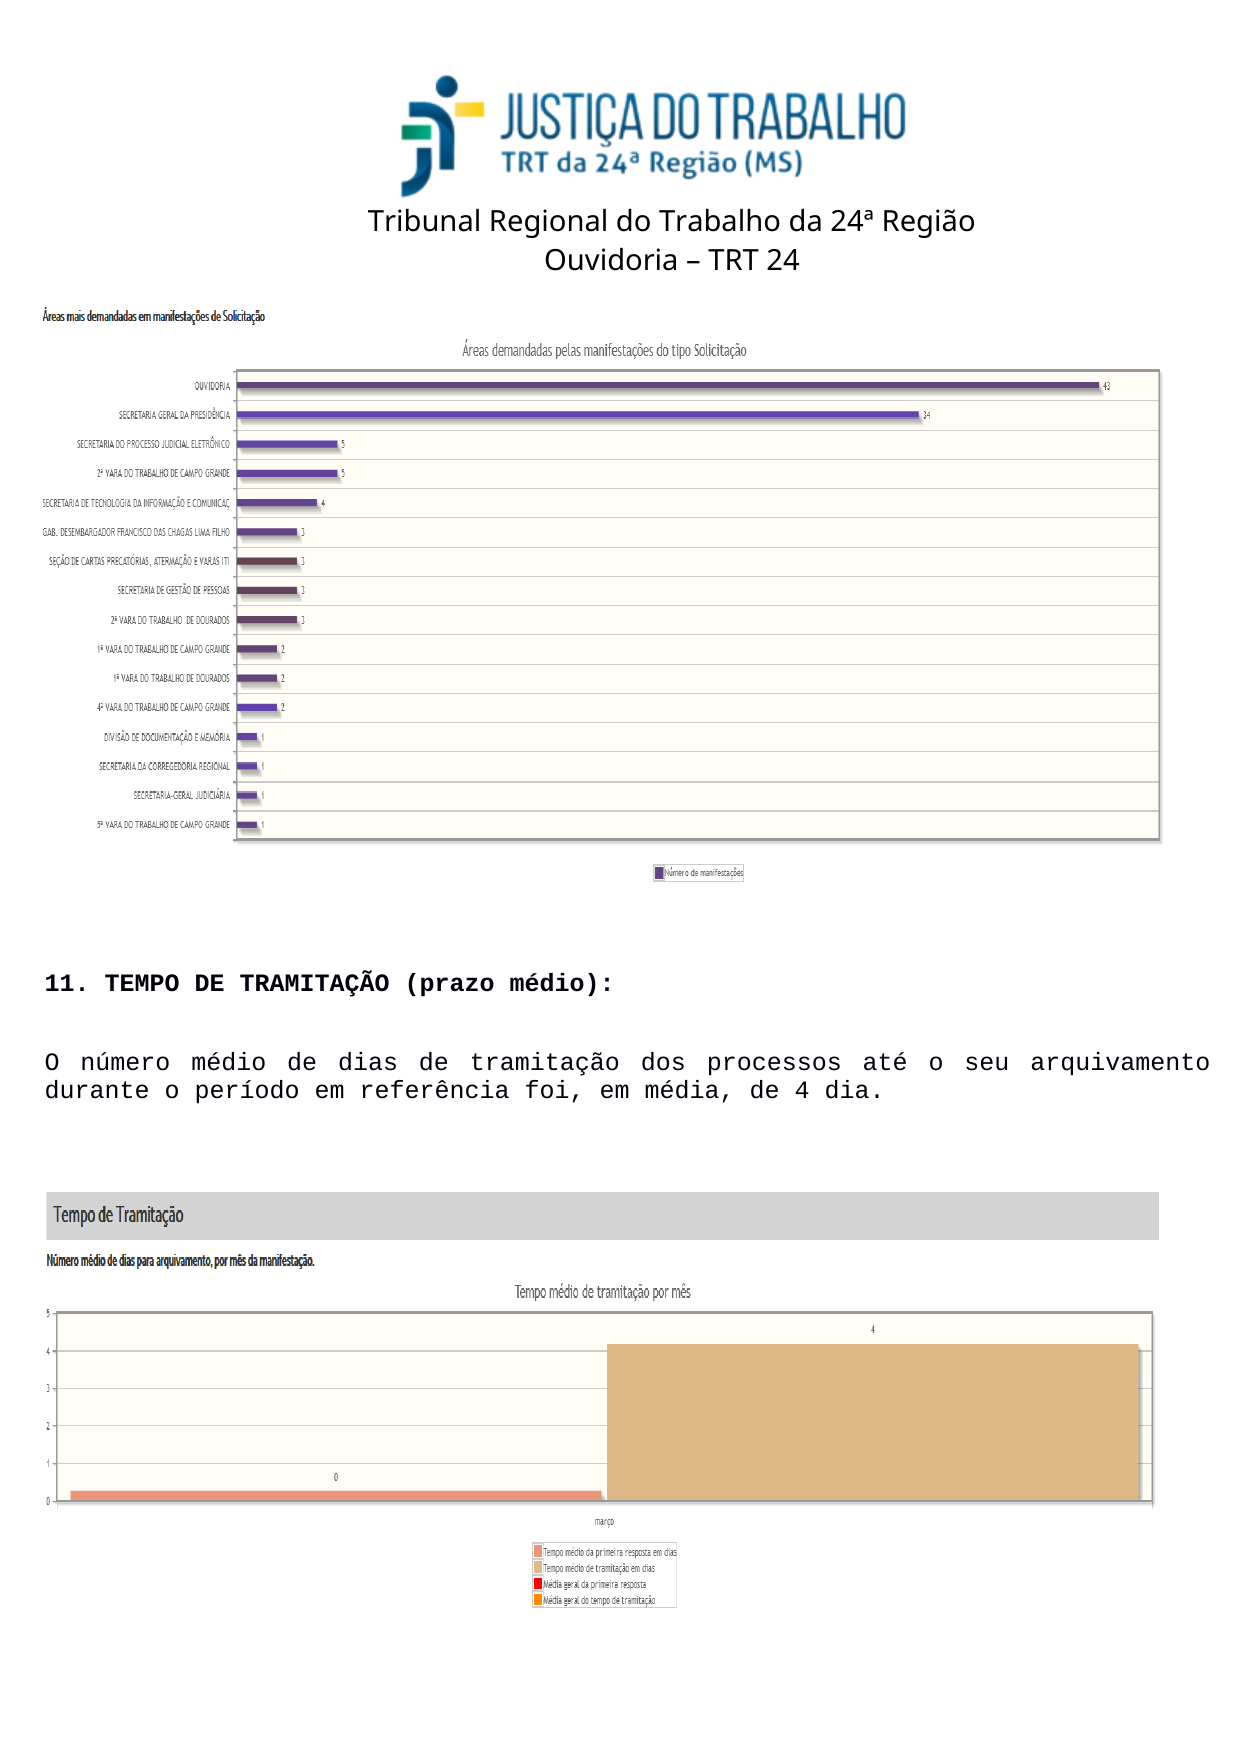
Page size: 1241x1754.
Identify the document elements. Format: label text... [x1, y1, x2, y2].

text O número médio de dias de tramitação dos processos até o seu arquivamento durante o período em referência foi, em média, de 4 dia. [44, 1050, 1211, 1106]
text 11. TEMPO DE TRAMITAÇÃO (prazo médio): [44, 970, 1209, 998]
